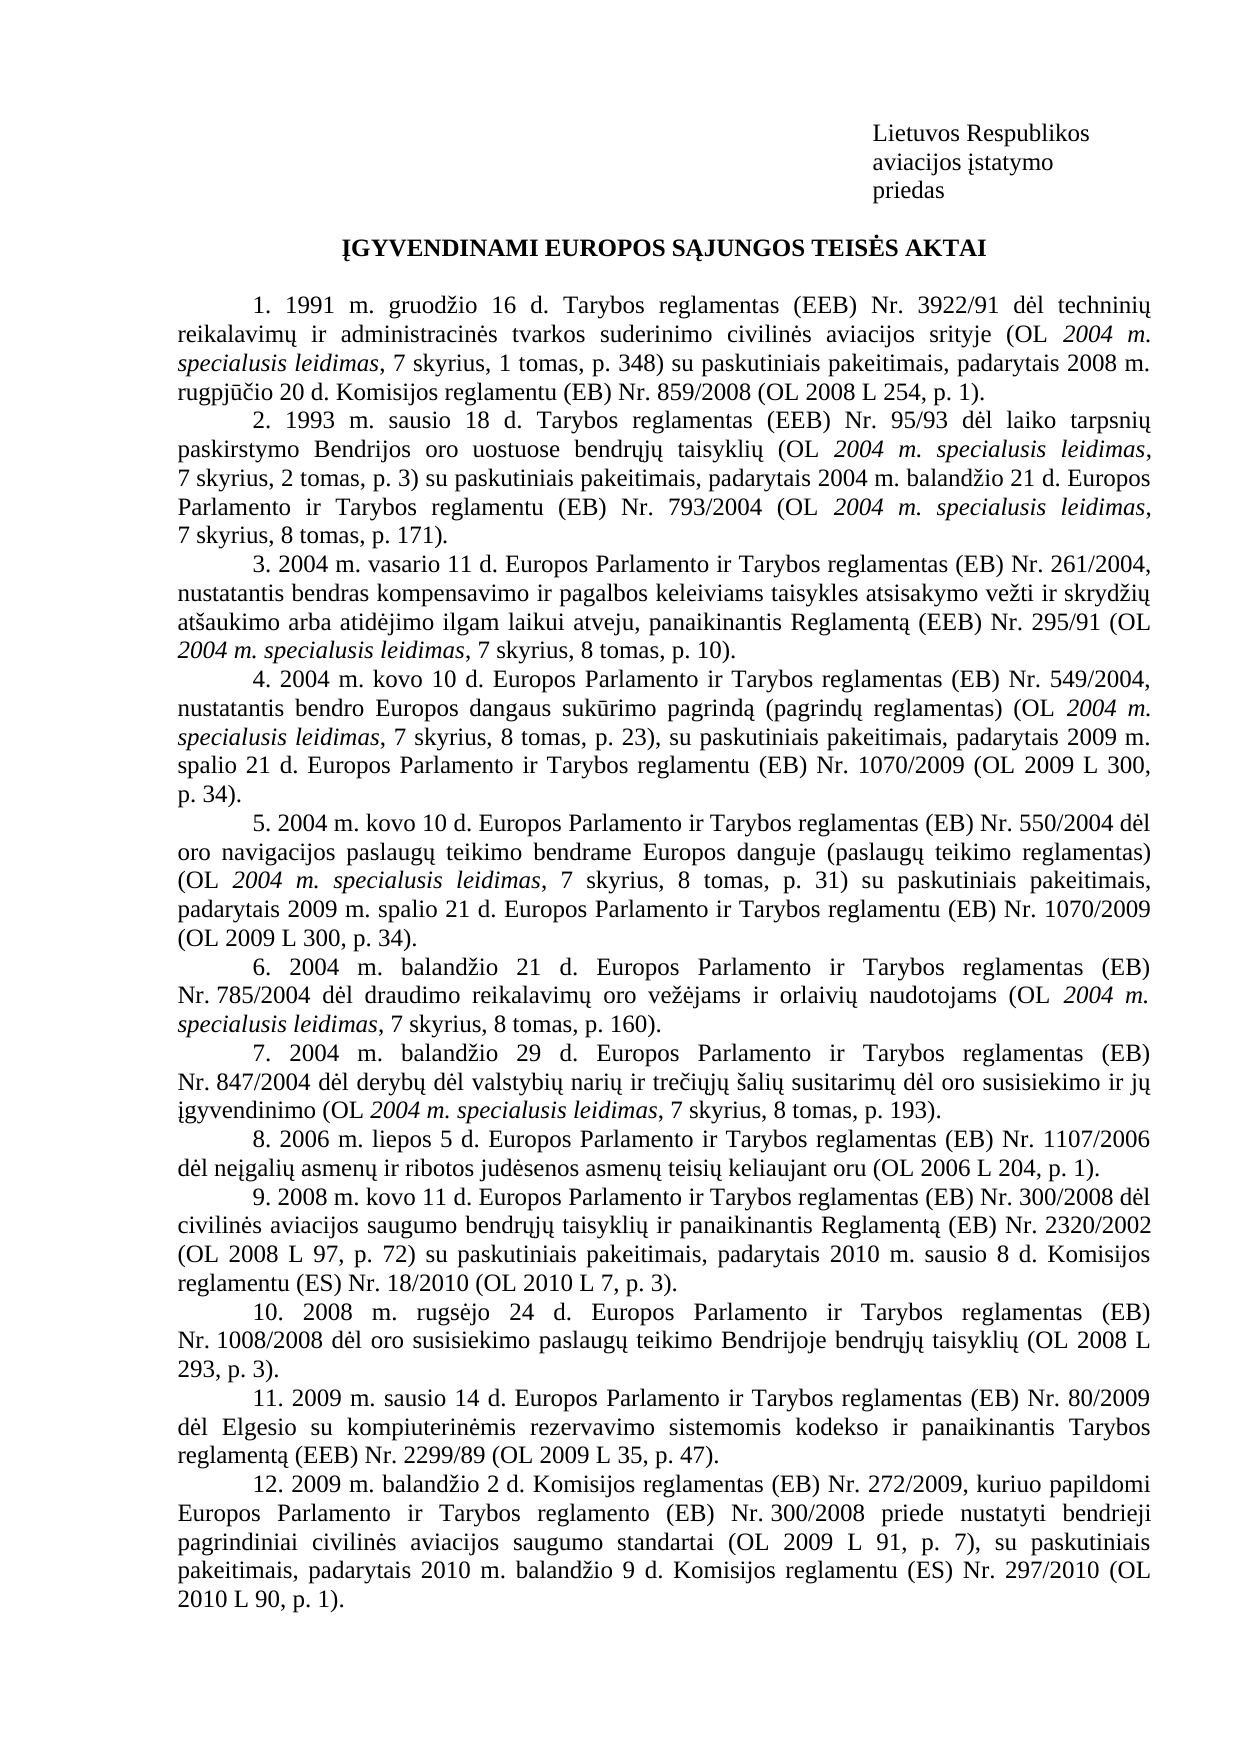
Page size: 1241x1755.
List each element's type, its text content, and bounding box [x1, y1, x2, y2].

text 4. 2004 m. kovo 10 d. Europos Parlamento ir Tarybos reglamentas (EB) Nr. 549/2004, nustatantis bendro Europos dangaus sukūrimo pagrindą (pagrindų reglamentas) (OL 2004 m. specialusis leidimas, 7 skyrius, 8 tomas, p. 23), su paskutiniais pakeitimais, padarytais 2009 m. spalio 21 d. Europos Parlamento ir Tarybos reglamentu (EB) Nr. 1070/2009 (OL 2009 L 300, p. 34). [177, 664, 1152, 808]
text ĮGYVENDINAMI EUROPOS SĄJUNGOS TEISĖS AKTAI [177, 233, 1152, 262]
text 10. 2008 m. rugsėjo 24 d. Europos Parlamento ir Tarybos reglamentas (EB) Nr. 1008/2008 dėl oro susisiekimo paslaugų teikimo Bendrijoje bendrųjų taisyklių (OL 2008 L 293, p. 3). [177, 1297, 1152, 1383]
text 8. 2006 m. liepos 5 d. Europos Parlamento ir Tarybos reglamentas (EB) Nr. 1107/2006 dėl neįgalių asmenų ir ribotos judėsenos asmenų teisių keliaujant oru (OL 2006 L 204, p. 1). [177, 1124, 1152, 1182]
text 5. 2004 m. kovo 10 d. Europos Parlamento ir Tarybos reglamentas (EB) Nr. 550/2004 dėl oro navigacijos paslaugų teikimo bendrame Europos danguje (paslaugų teikimo reglamentas) (OL 2004 m. specialusis leidimas, 7 skyrius, 8 tomas, p. 31) su paskutiniais pakeitimais, padarytais 2009 m. spalio 21 d. Europos Parlamento ir Tarybos reglamentu (EB) Nr. 1070/2009 (OL 2009 L 300, p. 34). [177, 808, 1152, 952]
text 2. 1993 m. sausio 18 d. Tarybos reglamentas (EEB) Nr. 95/93 dėl laiko tarpsnių paskirstymo Bendrijos oro uostuose bendrųjų taisyklių (OL 2004 m. specialusis leidimas, 7 skyrius, 2 tomas, p. 3) su paskutiniais pakeitimais, padarytais 2004 m. balandžio 21 d. Europos Parlamento ir Tarybos reglamentu (EB) Nr. 793/2004 (OL 2004 m. specialusis leidimas, 7 skyrius, 8 tomas, p. 171). [177, 406, 1152, 549]
text 3. 2004 m. vasario 11 d. Europos Parlamento ir Tarybos reglamentas (EB) Nr. 261/2004, nustatantis bendras kompensavimo ir pagalbos keleiviams taisykles atsisakymo vežti ir skrydžių atšaukimo arba atidėjimo ilgam laikui atveju, panaikinantis Reglamentą (EEB) Nr. 295/91 (OL 2004 m. specialusis leidimas, 7 skyrius, 8 tomas, p. 10). [177, 549, 1152, 664]
text 6. 2004 m. balandžio 21 d. Europos Parlamento ir Tarybos reglamentas (EB) Nr. 785/2004 dėl draudimo reikalavimų oro vežėjams ir orlaivių naudotojams (OL 2004 m. specialusis leidimas, 7 skyrius, 8 tomas, p. 160). [177, 952, 1152, 1038]
text priedas [797, 176, 1152, 204]
text Lietuvos Respublikos [797, 118, 1152, 147]
text 9. 2008 m. kovo 11 d. Europos Parlamento ir Tarybos reglamentas (EB) Nr. 300/2008 dėl civilinės aviacijos saugumo bendrųjų taisyklių ir panaikinantis Reglamentą (EB) Nr. 2320/2002 (OL 2008 L 97, p. 72) su paskutiniais pakeitimais, padarytais 2010 m. sausio 8 d. Komisijos reglamentu (ES) Nr. 18/2010 (OL 2010 L 7, p. 3). [177, 1182, 1152, 1297]
text 12. 2009 m. balandžio 2 d. Komisijos reglamentas (EB) Nr. 272/2009, kuriuo papildomi Europos Parlamento ir Tarybos reglamento (EB) Nr. 300/2008 priede nustatyti bendrieji pagrindiniai civilinės aviacijos saugumo standartai (OL 2009 L 91, p. 7), su paskutiniais pakeitimais, padarytais 2010 m. balandžio 9 d. Komisijos reglamentu (ES) Nr. 297/2010 (OL 2010 L 90, p. 1). [177, 1469, 1152, 1613]
text aviacijos įstatymo [797, 147, 1152, 176]
text 7. 2004 m. balandžio 29 d. Europos Parlamento ir Tarybos reglamentas (EB) Nr. 847/2004 dėl derybų dėl valstybių narių ir trečiųjų šalių susitarimų dėl oro susisiekimo ir jų įgyvendinimo (OL 2004 m. specialusis leidimas, 7 skyrius, 8 tomas, p. 193). [177, 1038, 1152, 1124]
text 11. 2009 m. sausio 14 d. Europos Parlamento ir Tarybos reglamentas (EB) Nr. 80/2009 dėl Elgesio su kompiuterinėmis rezervavimo sistemomis kodekso ir panaikinantis Tarybos reglamentą (EEB) Nr. 2299/89 (OL 2009 L 35, p. 47). [177, 1383, 1152, 1469]
text 1. 1991 m. gruodžio 16 d. Tarybos reglamentas (EEB) Nr. 3922/91 dėl techninių reikalavimų ir administracinės tvarkos suderinimo civilinės aviacijos srityje (OL 2004 m. specialusis leidimas, 7 skyrius, 1 tomas, p. 348) su paskutiniais pakeitimais, padarytais 2008 m. rugpjūčio 20 d. Komisijos reglamentu (EB) Nr. 859/2008 (OL 2008 L 254, p. 1). [177, 291, 1152, 406]
